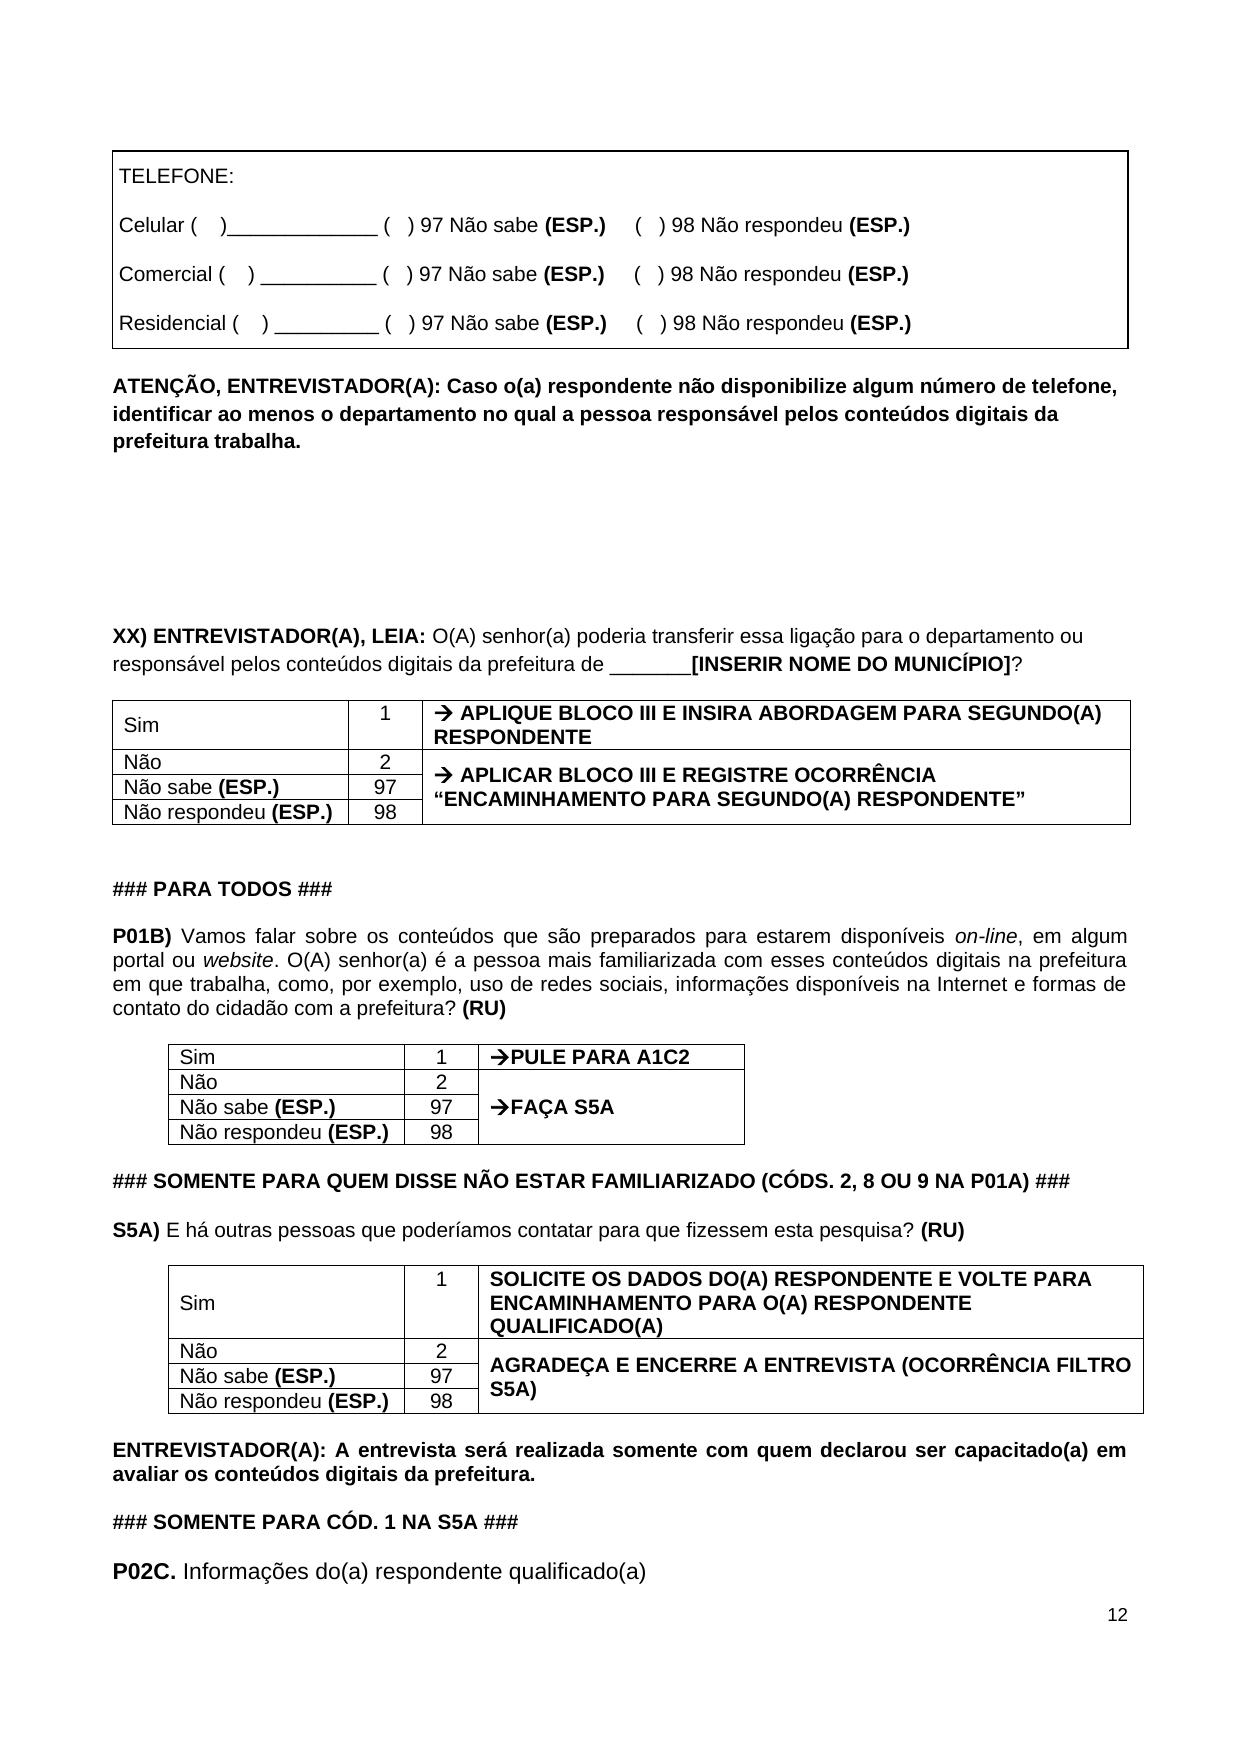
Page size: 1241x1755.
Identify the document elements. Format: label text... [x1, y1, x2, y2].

table_cell 98 [349, 800, 422, 824]
table_cell Não sabe (ESP.) [113, 775, 348, 799]
table_cell 97 [405, 1364, 478, 1388]
table_cell Não respondeu (ESP.) [169, 1389, 404, 1413]
table_cell Não respondeu (ESP.) [169, 1120, 404, 1144]
text S5A) E há outras pessoas que poderíamos contatar para que fizessem esta pesquisa? (RU) [112, 1217, 1128, 1241]
table_cell 2 [405, 1339, 478, 1363]
table_header 1 [405, 1045, 478, 1069]
text ### PARA TODOS ### [112, 876, 1128, 900]
table_cell Não sabe (ESP.) [169, 1364, 404, 1388]
text ATENÇÃO, ENTREVISTADOR(A): Caso o(a) respondente não disponibilize algum número de telefone, identificar ao menos o departamento no qual a pessoa responsável pelos conteúdos digitais da prefeitura trabalha. [112, 374, 1128, 453]
table_cell Não [113, 750, 348, 774]
table_header Sim [113, 701, 348, 749]
table_header 1 [405, 1266, 478, 1338]
text ### SOMENTE PARA QUEM DISSE NÃO ESTAR FAMILIARIZADO (CÓDS. 2, 8 OU 9 NA P01A) ### [112, 1169, 1128, 1193]
text P01B) Vamos falar sobre os conteúdos que são preparados para estarem disponíveis on-line, em algum portal ou website. O(A) senhor(a) é a pessoa mais familiarizada com esses conteúdos digitais na prefeitura em que trabalha, como, por exemplo, uso de redes sociais, informações disponíveis na Internet e formas de contato do cidadão com a prefeitura? (RU) [112, 924, 1128, 1020]
table_header Sim [169, 1266, 404, 1338]
table_cell 2 [349, 750, 422, 774]
table_cell TELEFONE: Celular ( )_____________ ( ) 97 Não sabe (ESP.) ( ) 98 Não respondeu (ESP.) Comercial ( ) __________ ( ) 97 Não sabe (ESP.) ( ) 98 Não respondeu (ESP.) Residencial ( ) _________ ( ) 97 Não sabe (ESP.) ( ) 98 Não respondeu (ESP.) [113, 152, 1127, 347]
text XX) ENTREVISTADOR(A), LEIA: O(A) senhor(a) poderia transferir essa ligação para o departamento ou responsável pelos conteúdos digitais da prefeitura de _______[INSERIR NOME DO MUNICÍPIO]? [112, 624, 1128, 675]
table_header  APLIQUE BLOCO III E INSIRA ABORDAGEM PARA SEGUNDO(A) RESPONDENTE [423, 701, 1130, 749]
text ### SOMENTE PARA CÓD. 1 NA S5A ### [112, 1510, 1128, 1534]
table_header Sim [169, 1045, 404, 1069]
table_header SOLICITE OS DADOS DO(A) RESPONDENTE E VOLTE PARA ENCAMINHAMENTO PARA O(A) RESPONDENTE QUALIFICADO(A) [479, 1266, 1143, 1338]
table_cell 97 [405, 1095, 478, 1119]
table_cell  APLICAR BLOCO III E REGISTRE OCORRÊNCIA “ENCAMINHAMENTO PARA SEGUNDO(A) RESPONDENTE” [423, 750, 1130, 824]
table_cell Não [169, 1339, 404, 1363]
table_cell FAÇA S5A [479, 1070, 744, 1144]
table_cell Não sabe (ESP.) [169, 1095, 404, 1119]
text ENTREVISTADOR(A): A entrevista será realizada somente com quem declarou ser capacitado(a) em avaliar os conteúdos digitais da prefeitura. [112, 1438, 1128, 1486]
table_cell 98 [405, 1389, 478, 1413]
table_cell 98 [405, 1120, 478, 1144]
table_cell 97 [349, 775, 422, 799]
table_cell Não respondeu (ESP.) [113, 800, 348, 824]
table_header PULE PARA A1C2 [479, 1045, 744, 1069]
table_cell AGRADEÇA E ENCERRE A ENTREVISTA (OCORRÊNCIA FILTRO S5A) [479, 1339, 1143, 1413]
table_header 1 [349, 701, 422, 749]
text P02C. Informações do(a) respondente qualificado(a) [112, 1558, 1128, 1584]
table_cell 2 [405, 1070, 478, 1094]
table_cell Não [169, 1070, 404, 1094]
